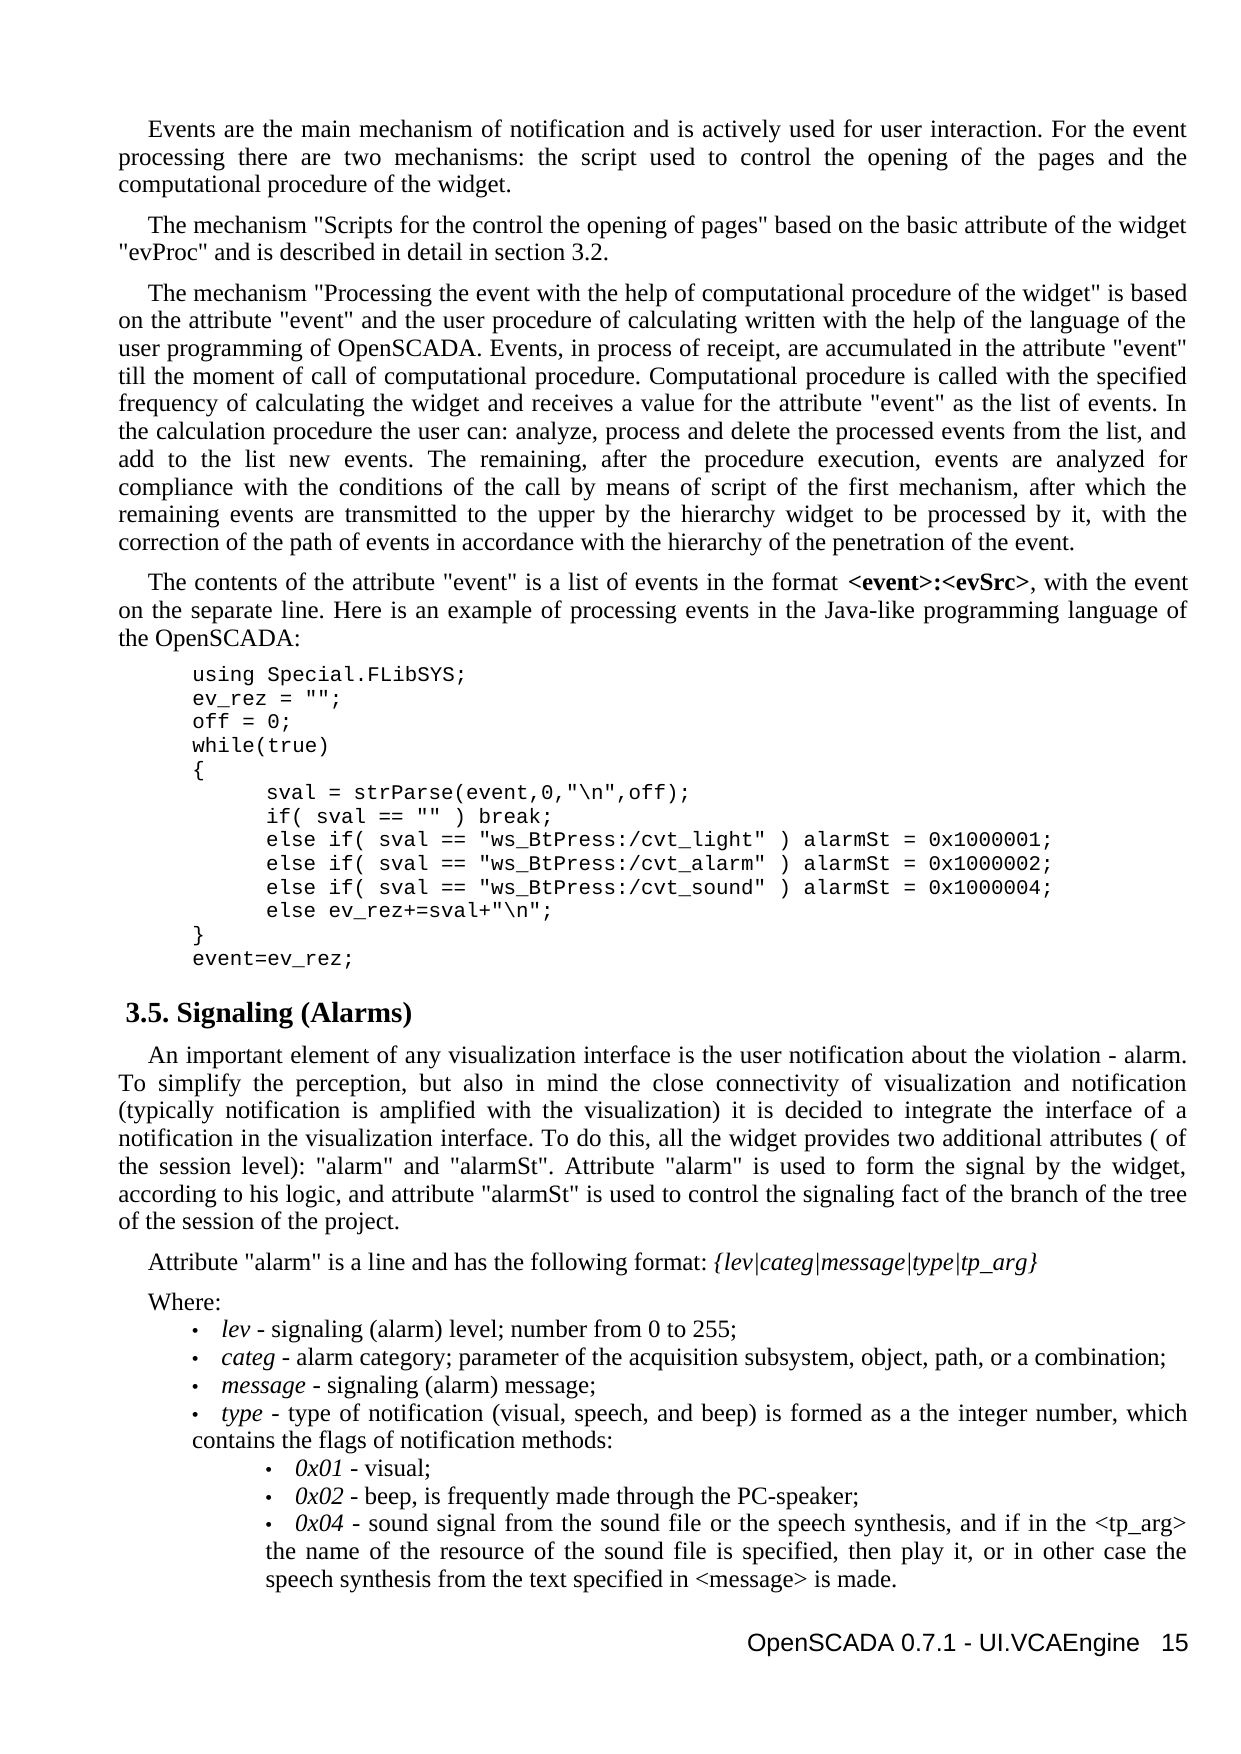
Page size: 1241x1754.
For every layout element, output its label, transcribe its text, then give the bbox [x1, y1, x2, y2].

text The mechanism "Scripts for the control the opening of pages" based on the basic attribute of the widget "evProc" and is described in detail in section 3.2. [118, 211, 1188, 266]
text else if( sval == "ws_BtPress:/cvt_light" ) alarmSt = 0x1000001; [192, 829, 1188, 853]
text if( sval == "" ) break; [192, 806, 1188, 829]
list 0x04 - sound signal from the sound file or the speech synthesis, and if in the <tp_arg> the name of the resource of the sound file is specified, then play it, or in other case the speech synthesis from the text specified in <message> is made. [236, 1509, 1188, 1593]
subtitle 3.5. Signaling (Alarms) [118, 996, 1188, 1029]
text sval = strParse(event,0,"\n",off); [192, 782, 1188, 806]
text else if( sval == "ws_BtPress:/cvt_alarm" ) alarmSt = 0x1000002; [192, 853, 1188, 877]
text else ev_rez+=sval+"\n"; [192, 900, 1188, 924]
list message - signaling (alarm) message; [162, 1371, 1188, 1399]
text An important element of any visualization interface is the user notification about the violation - alarm. To simplify the perception, but also in mind the close connectivity of visualization and notification (typically notification is amplified with the visualization) it is decided to integrate the interface of a notification in the visualization interface. To do this, all the widget provides two additional attributes ( of the session level): "alarm" and "alarmSt". Attribute "alarm" is used to form the signal by the widget, according to his logic, and attribute "alarmSt" is used to control the signaling fact of the branch of the tree of the session of the project. [118, 1041, 1188, 1235]
text using Special.FLibSYS; [192, 664, 1188, 688]
text The mechanism "Processing the event with the help of computational procedure of the widget" is based on the attribute "event" and the user procedure of calculating written with the help of the language of the user programming of OpenSCADA. Events, in process of receipt, are accumulated in the attribute "event" till the moment of call of computational procedure. Computational procedure is called with the specified frequency of calculating the widget and receives a value for the attribute "event" as the list of events. In the calculation procedure the user can: analyze, process and delete the processed events from the list, and add to the list new events. The remaining, after the procedure execution, events are analyzed for compliance with the conditions of the call by means of script of the first mechanism, after which the remaining events are transmitted to the upper by the hierarchy widget to be processed by it, with the correction of the path of events in accordance with the hierarchy of the penetration of the event. [118, 279, 1188, 556]
text The contents of the attribute "event" is a list of events in the format <event>:<evSrc>, with the event on the separate line. Here is an example of processing events in the Java-like programming language of the OpenSCADA: [118, 568, 1188, 651]
text ev_rez = ""; [192, 688, 1188, 711]
text event=ev_rez; [192, 948, 1188, 971]
text off = 0; [192, 711, 1188, 735]
list 0x01 - visual; [236, 1454, 1188, 1482]
text { [192, 758, 1188, 782]
text Events are the main mechanism of notification and is actively used for user interaction. For the event processing there are two mechanisms: the script used to control the opening of the pages and the computational procedure of the widget. [118, 115, 1188, 198]
list type - type of notification (visual, speech, and beep) is formed as a the integer number, which contains the flags of notification methods: [162, 1399, 1188, 1454]
list categ - alarm category; parameter of the acquisition subsystem, object, path, or a combination; [162, 1343, 1188, 1371]
text Attribute "alarm" is a line and has the following format: {lev|categ|message|type|tp_arg} [118, 1248, 1188, 1275]
text } [192, 924, 1188, 948]
list lev - signaling (alarm) level; number from 0 to 255; [162, 1316, 1188, 1343]
list 0x02 - beep, is frequently made through the PC-speaker; [236, 1482, 1188, 1509]
text while(true) [192, 735, 1188, 758]
text else if( sval == "ws_BtPress:/cvt_sound" ) alarmSt = 0x1000004; [192, 877, 1188, 900]
text Where: [118, 1288, 1188, 1316]
